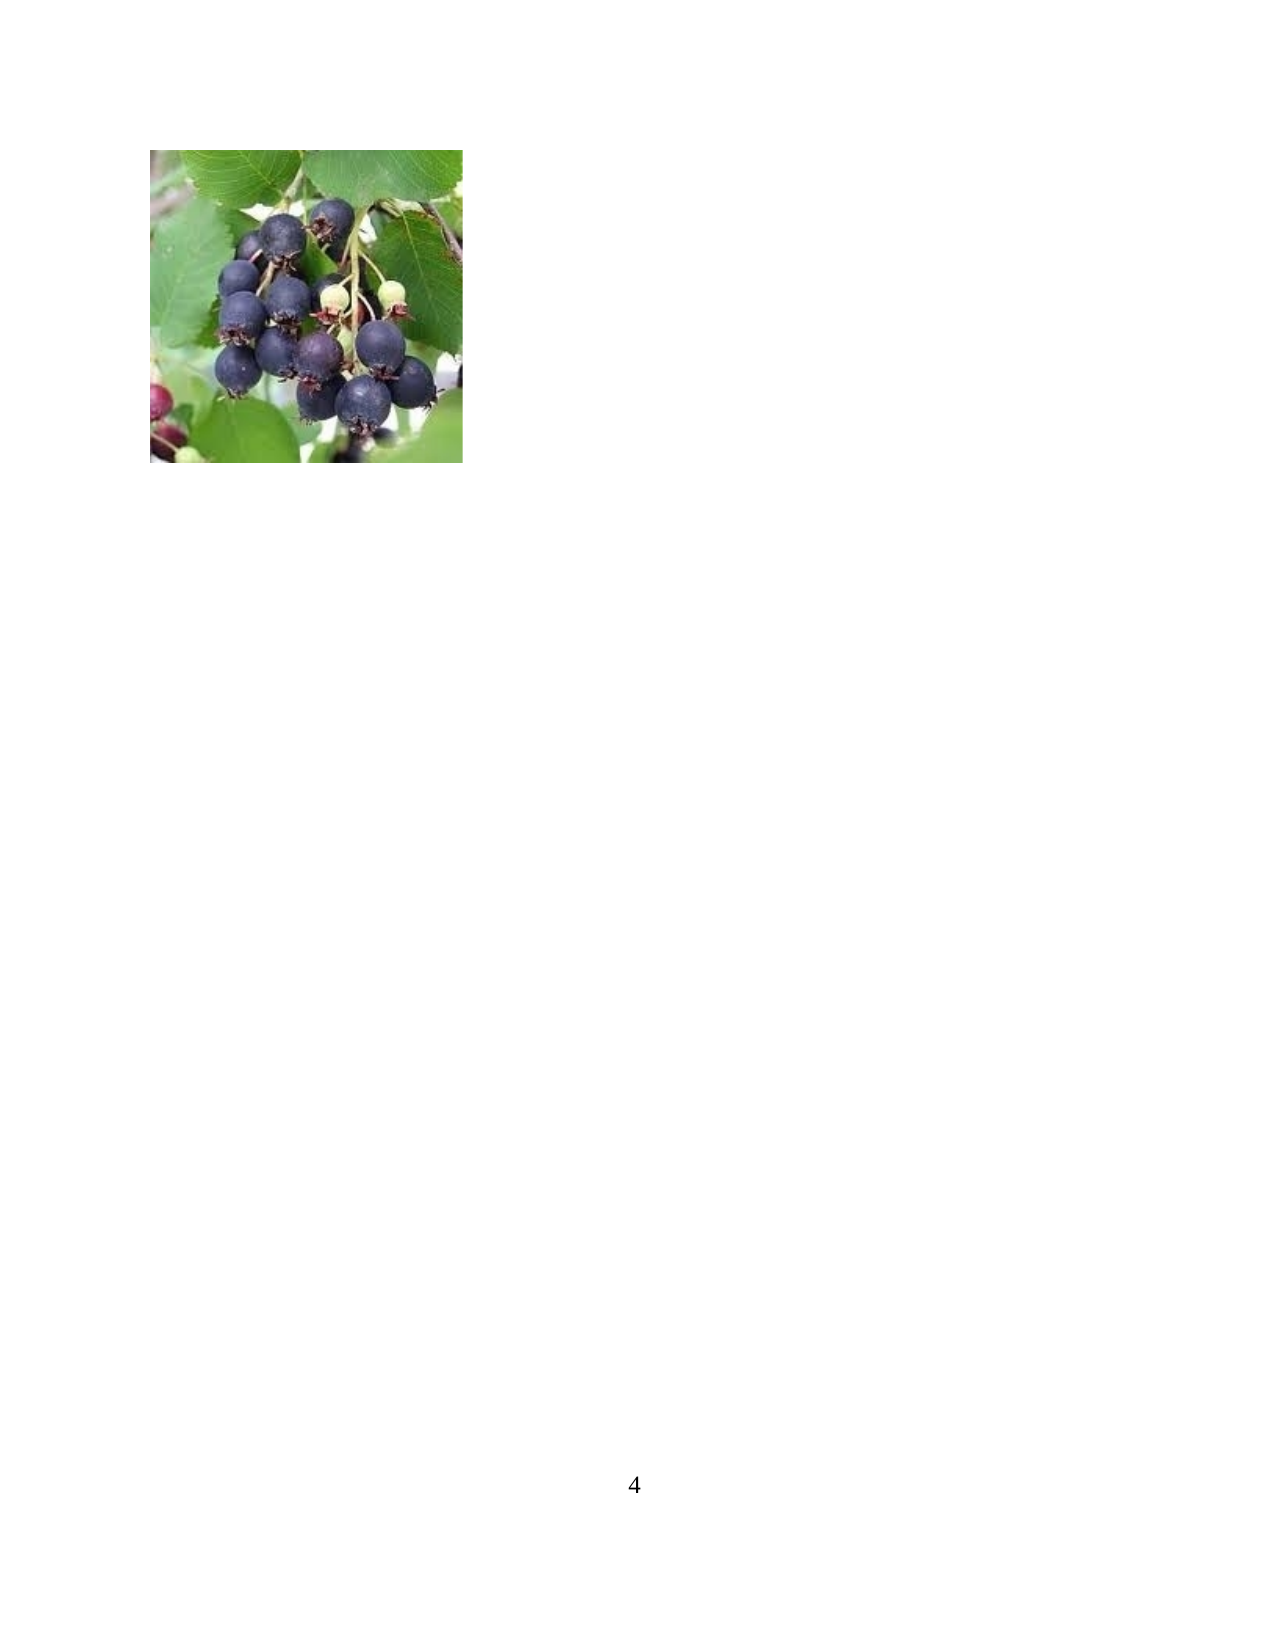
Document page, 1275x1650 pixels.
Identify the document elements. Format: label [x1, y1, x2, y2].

picture [150, 150, 463, 463]
